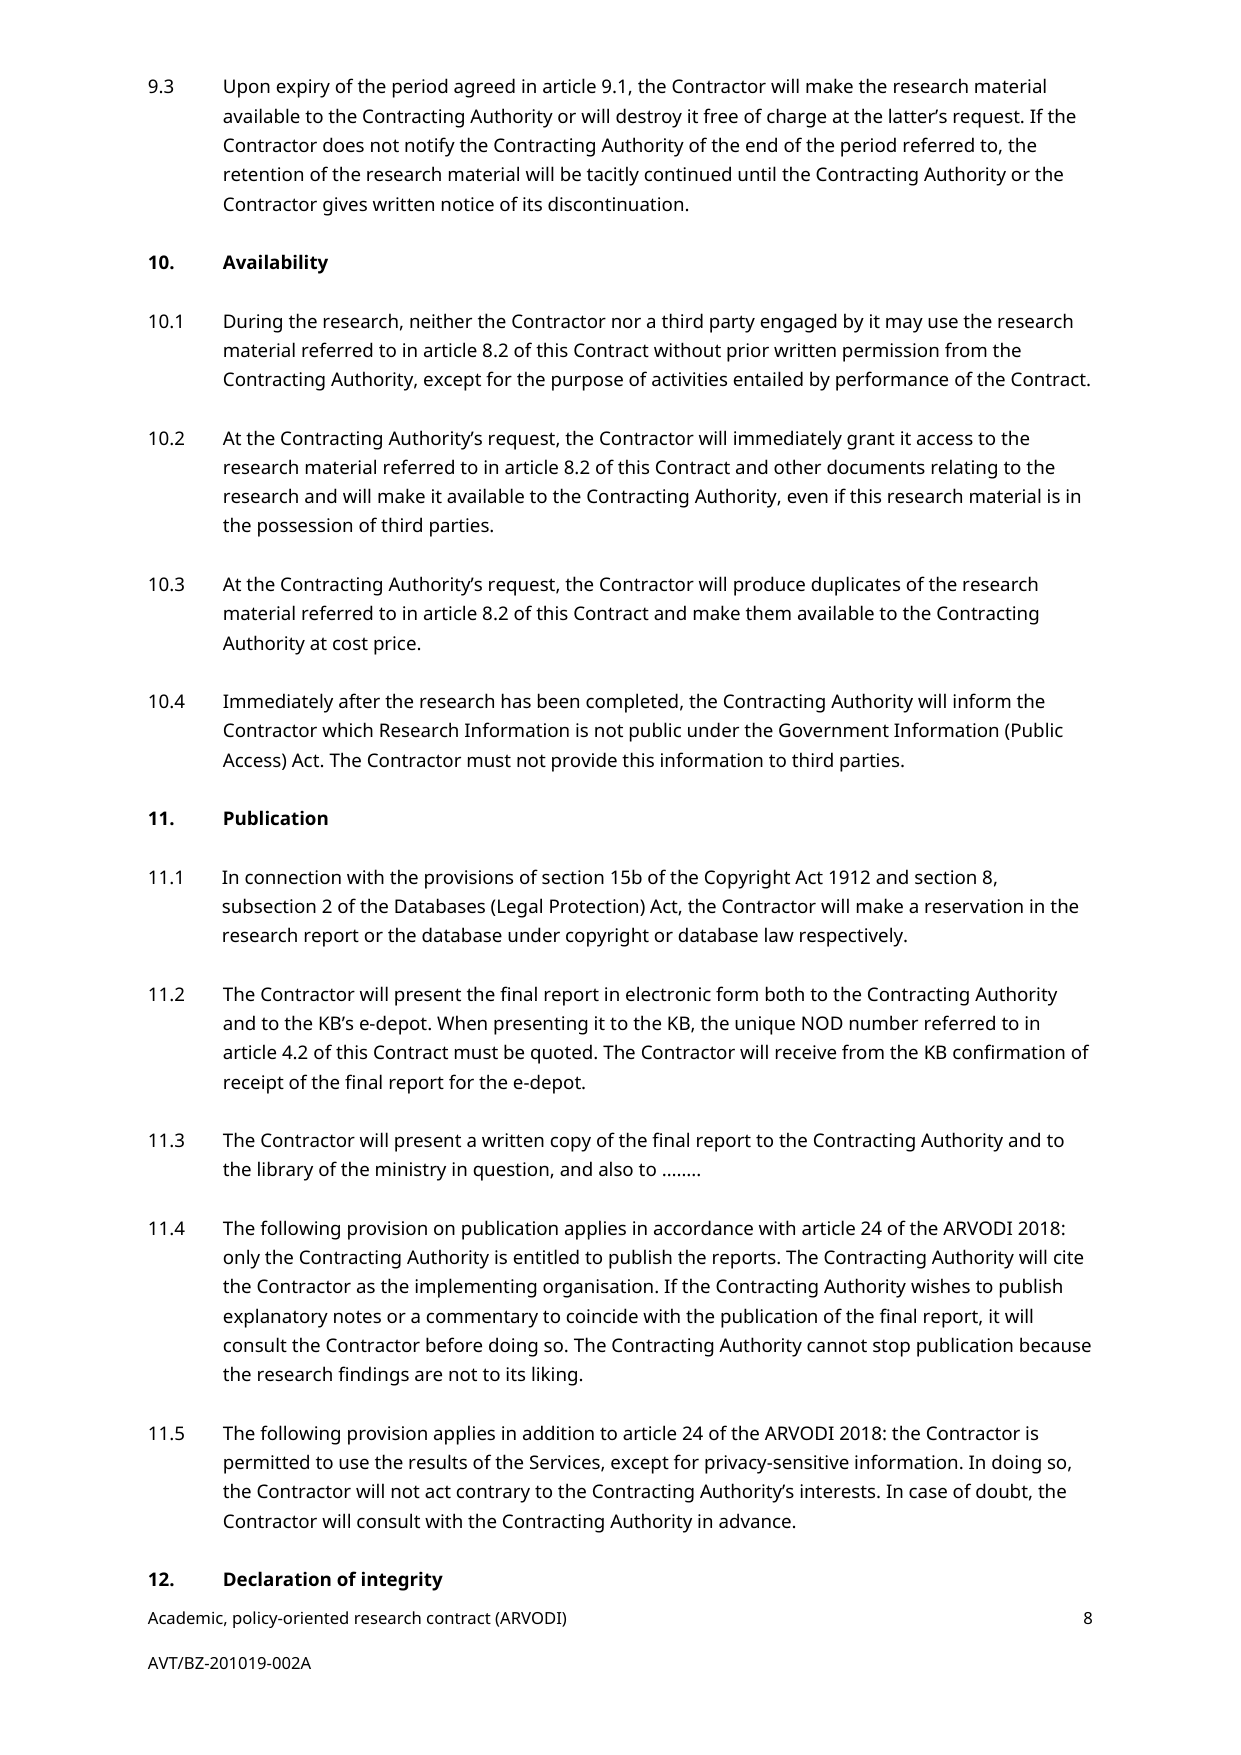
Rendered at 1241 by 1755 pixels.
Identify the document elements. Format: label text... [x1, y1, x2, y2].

text 12. Declaration of integrity [148, 1567, 1093, 1592]
text 10.4 Immediately after the research has been completed, the Contracting Authority will inform the Contractor which Research Information is not public under the Government Information (Public Access) Act. The Contractor must not provide this information to third parties. [148, 688, 1093, 772]
text 11.2 The Contractor will present the final report in electronic form both to the Contracting Authority and to the KB’s e-depot. When presenting it to the KB, the unique NOD number referred to in article 4.2 of this Contract must be quoted. The Contractor will receive from the KB confirmation of receipt of the final report for the e-depot. [148, 981, 1093, 1094]
text 10.1 During the research, neither the Contractor nor a third party engaged by it may use the research material referred to in article 8.2 of this Contract without prior written permission from the Contracting Authority, except for the purpose of activities entailed by performance of the Contract. [148, 308, 1093, 392]
text 11.1 In connection with the provisions of section 15b of the Copyright Act 1912 and section 8, subsection 2 of the Databases (Legal Protection) Act, the Contractor will make a reservation in the research report or the database under copyright or database law respectively. [148, 864, 1093, 948]
text 11.5 The following provision applies in addition to article 24 of the ARVODI 2018: the Contractor is permitted to use the results of the Services, except for privacy-sensitive information. In doing so, the Contractor will not act contrary to the Contracting Authority’s interests. In case of doubt, the Contractor will consult with the Contracting Authority in advance. [148, 1420, 1093, 1533]
text 10. Availability [148, 249, 1093, 275]
text 10.2 At the Contracting Authority’s request, the Contractor will immediately grant it access to the research material referred to in article 8.2 of this Contract and other documents relating to the research and will make it available to the Contracting Authority, even if this research material is in the possession of third parties. [148, 425, 1093, 538]
text 11.4 The following provision on publication applies in accordance with article 24 of the ARVODI 2018: only the Contracting Authority is entitled to publish the reports. The Contracting Authority will cite the Contractor as the implementing organisation. If the Contracting Authority wishes to publish explanatory notes or a commentary to coincide with the publication of the final report, it will consult the Contractor before doing so. The Contracting Authority cannot stop publication because the research findings are not to its liking. [148, 1215, 1093, 1387]
text 11.3 The Contractor will present a written copy of the final report to the Contracting Authority and to the library of the ministry in question, and also to …….. [148, 1127, 1093, 1182]
text 10.3 At the Contracting Authority’s request, the Contractor will produce duplicates of the research material referred to in article 8.2 of this Contract and make them available to the Contracting Authority at cost price. [148, 571, 1093, 655]
text 9.3 Upon expiry of the period agreed in article 9.1, the Contractor will make the research material available to the Contracting Authority or will destroy it free of charge at the latter’s request. If the Contractor does not notify the Contracting Authority of the end of the period referred to, the retention of the research material will be tacitly continued until the Contracting Authority or the Contractor gives written notice of its discontinuation. [148, 74, 1093, 216]
text 11. Publication [148, 806, 1093, 831]
